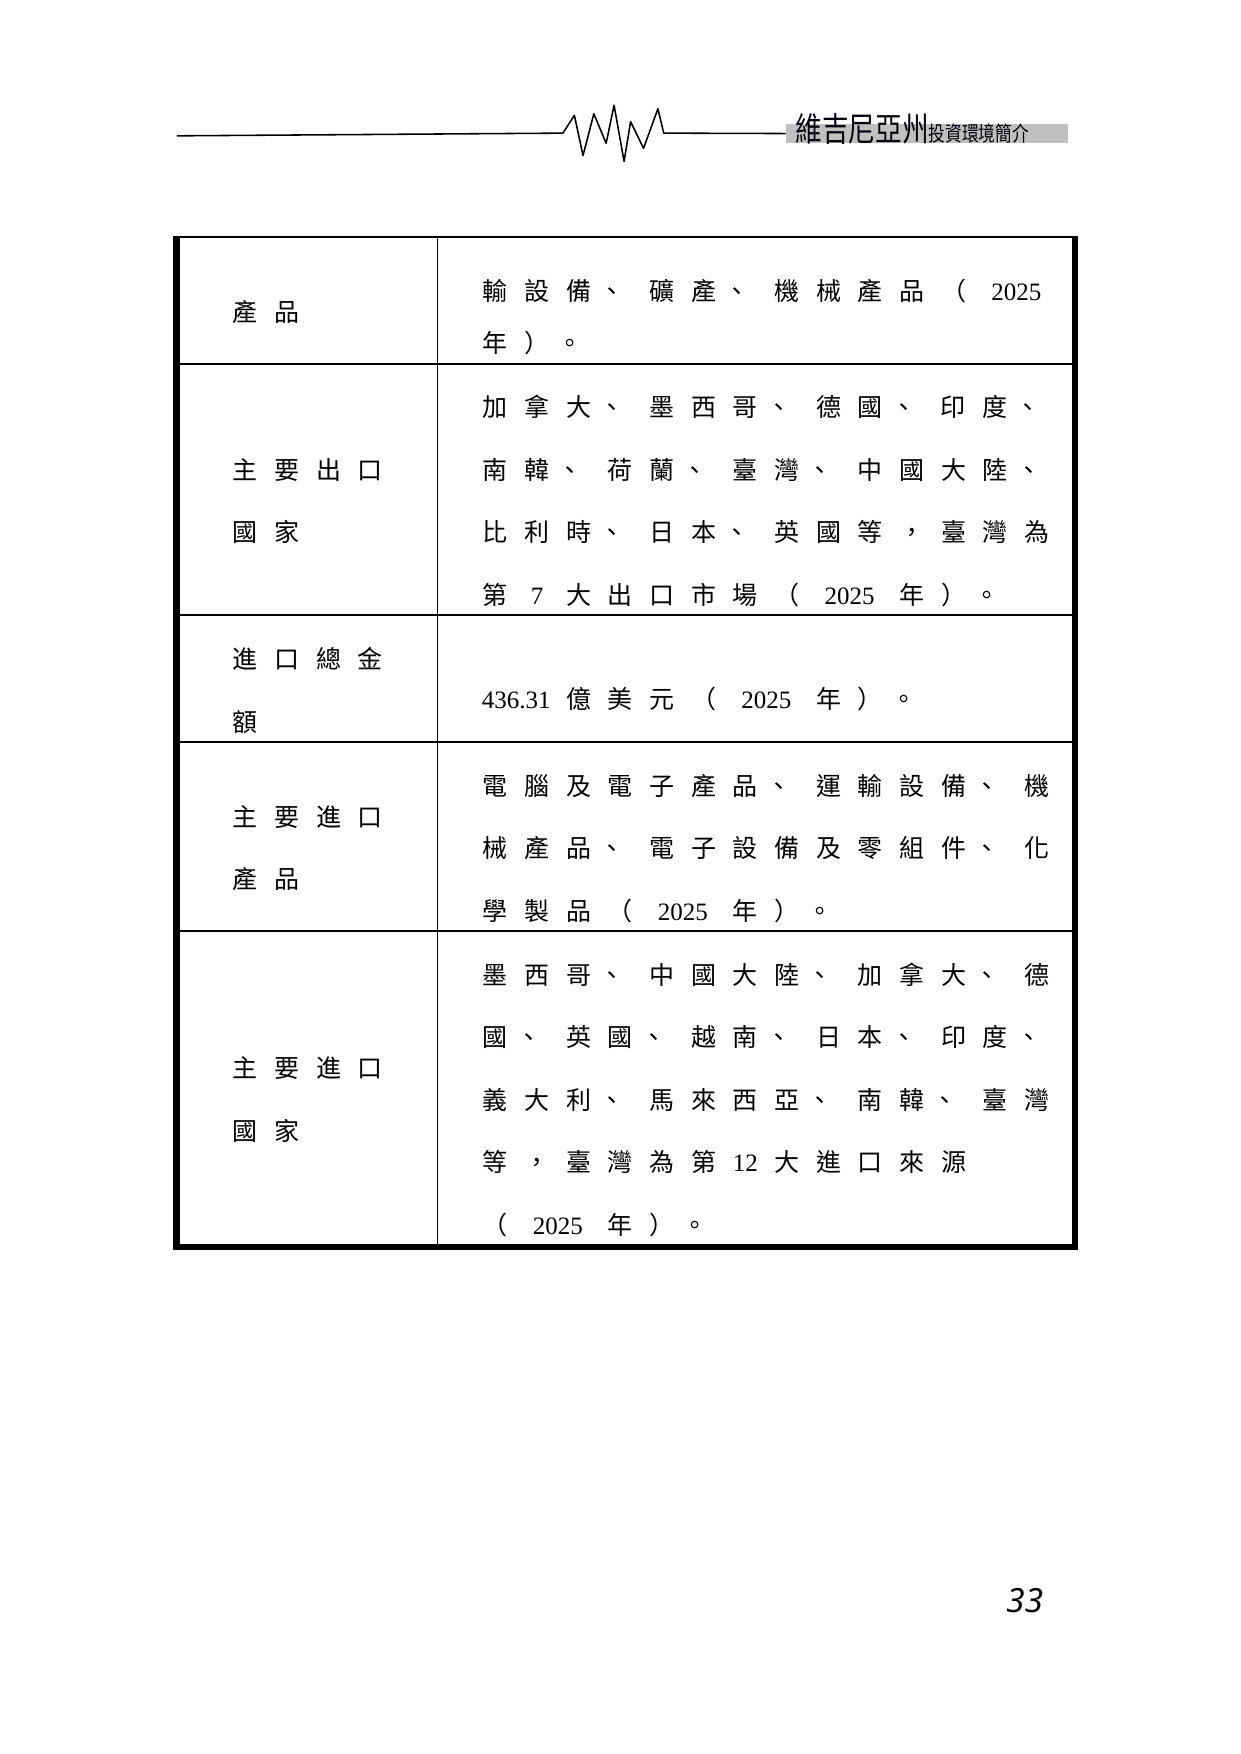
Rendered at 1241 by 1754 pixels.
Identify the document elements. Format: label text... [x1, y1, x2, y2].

table_cell 墨西哥、中國大陸、加拿大、德國、英國、越南、日本、印度、義大利、馬來西亞、南韓、臺灣等，臺灣為第12大進口來源（2025年）。 [438, 932, 1072, 1244]
table_cell 電腦及電子產品、運輸設備、機械產品、電子設備及零組件、化學製品（2025年）。 [438, 743, 1072, 930]
table_cell 主要出口國家 [180, 365, 437, 614]
table_cell 主要進口國家 [180, 932, 437, 1244]
table_cell 加拿大、墨西哥、德國、印度、南韓、荷蘭、臺灣、中國大陸、比利時、日本、英國等，臺灣為第7大出口市場（2025年）。 [438, 365, 1072, 614]
table_cell 進口總金額 [180, 616, 437, 741]
table_cell 主要進口產品 [180, 743, 437, 930]
table_cell 產品 [180, 238, 437, 363]
table_cell 輸設備、礦產、機械產品（2025年）。 [438, 238, 1072, 363]
table_cell 436.31億美元（2025年）。 [438, 616, 1072, 741]
